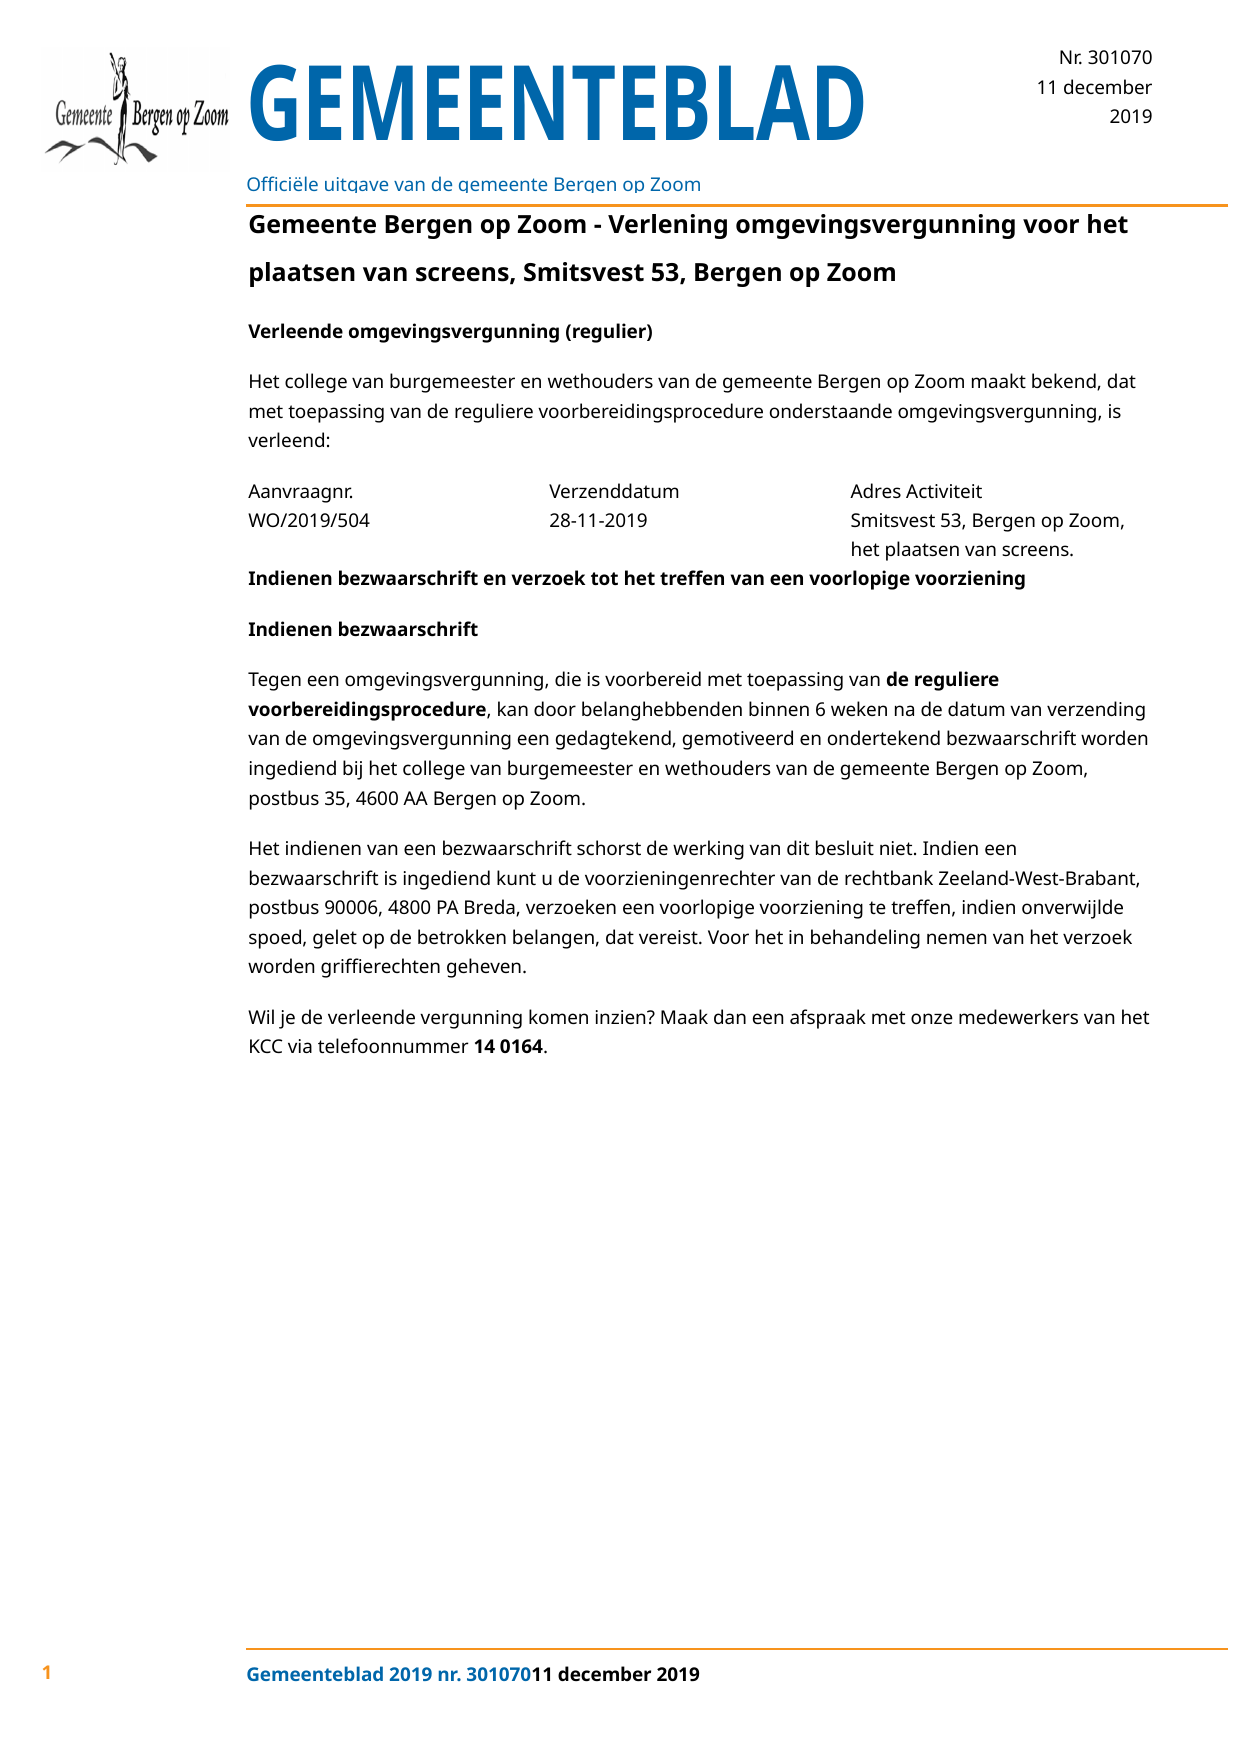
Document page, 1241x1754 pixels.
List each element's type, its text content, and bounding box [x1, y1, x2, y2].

table_header Aanvraagnr. [248, 478, 549, 504]
text Verleende omgevingsvergunning (regulier) [248, 318, 1152, 344]
table_header Smitsvest 53, Bergen op Zoom, het plaatsen van screens. [850, 507, 1152, 562]
text Het indienen van een bezwaarschrift schorst de werking van dit besluit niet. Indien een bezwaarschrift is ingediend kunt u de voorzieningenrechter van de rechtbank Zeeland-West-Brabant, postbus 90006, 4800 PA Breda, verzoeken een voorlopige voorziening te treffen, indien onverwijlde spoed, gelet op de betrokken belangen, dat vereist. Voor het in behandeling nemen van het verzoek worden griffierechten geheven. [248, 835, 1152, 979]
table_header 28-11-2019 [549, 507, 850, 562]
text Het college van burgemeester en wethouders van de gemeente Bergen op Zoom maakt bekend, dat met toepassing van de reguliere voorbereidingsprocedure onderstaande omgevingsvergunning, is verleend: [248, 368, 1152, 453]
text Indienen bezwaarschrift en verzoek tot het treffen van een voorlopige voorziening [248, 566, 1152, 591]
table_header Verzenddatum [549, 478, 850, 504]
picture [41, 47, 231, 172]
text Tegen een omgevingsvergunning, die is voorbereid met toepassing van de reguliere voorbereidingsprocedure, kan door belanghebbenden binnen 6 weken na de datum van verzending van de omgevingsvergunning een gedagtekend, gemotiveerd en ondertekend bezwaarschrift worden ingediend bij het college van burgemeester en wethouders van de gemeente Bergen op Zoom, postbus 35, 4600 AA Bergen op Zoom. [248, 666, 1152, 811]
text Wil je de verleende vergunning komen inzien? Maak dan een afspraak met onze medewerkers van het KCC via telefoonnummer 14 0164. [248, 1004, 1152, 1059]
text Gemeente Bergen op Zoom - Verlening omgevingsvergunning voor het plaatsen van screens, Smitsvest 53, Bergen op Zoom [248, 207, 1152, 288]
table_header Adres Activiteit [850, 478, 1152, 504]
text Indienen bezwaarschrift [248, 616, 1152, 642]
table_header WO/2019/504 [248, 507, 549, 562]
